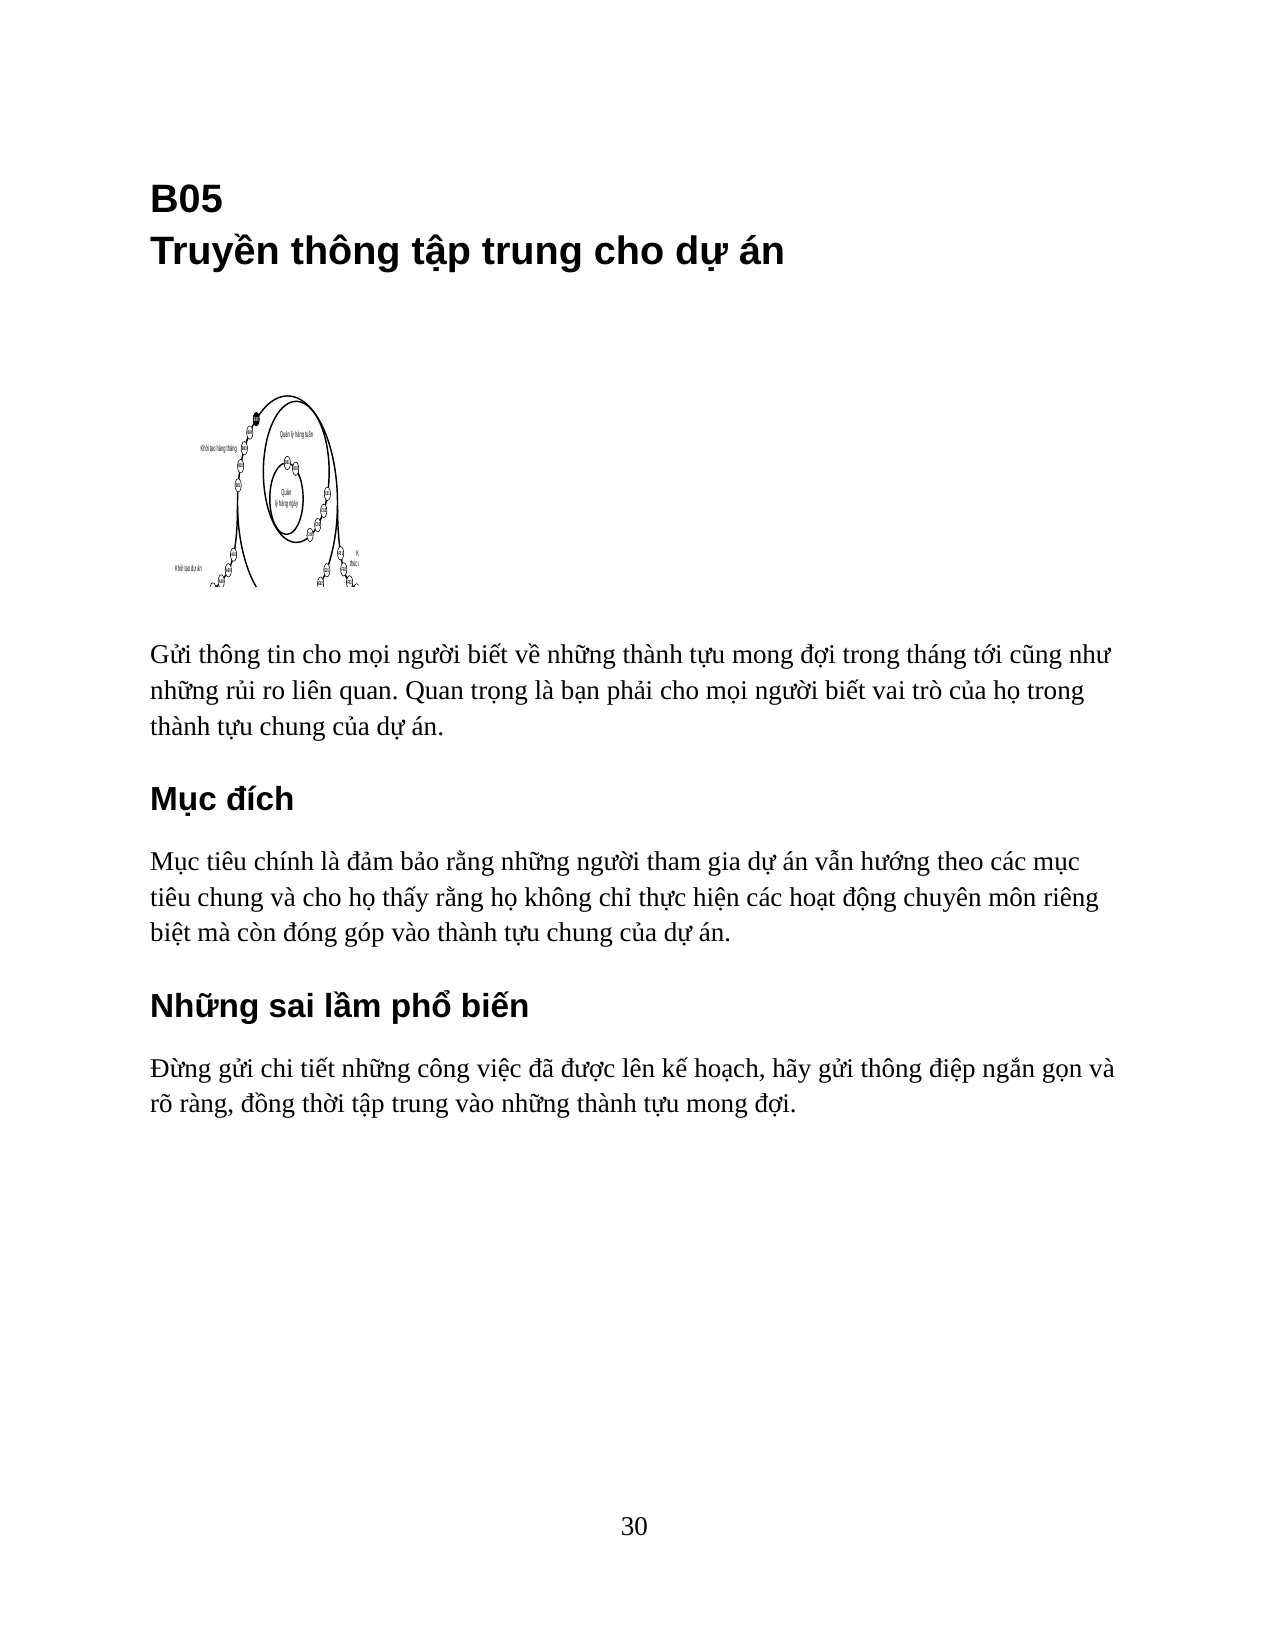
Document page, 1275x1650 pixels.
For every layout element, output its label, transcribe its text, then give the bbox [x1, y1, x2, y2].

subtitle Những sai lầm phổ biến [150, 986, 1125, 1025]
text Mục tiêu chính là đảm bảo rằng những người tham gia dự án vẫn hướng theo các mục tiêu chung và cho họ thấy rằng họ không chỉ thực hiện các hoạt động chuyên môn riêng biệt mà còn đóng góp vào thành tựu chung của dự án. [150, 845, 1125, 948]
text Đừng gửi chi tiết những công việc đã được lên kế hoạch, hãy gửi thông điệp ngắn gọn và rõ ràng, đồng thời tập trung vào những thành tựu mong đợi. [150, 1052, 1125, 1119]
text Gửi thông tin cho mọi người biết về những thành tựu mong đợi trong tháng tới cũng như những rủi ro liên quan. Quan trọng là bạn phải cho mọi người biết vai trò của họ trong thành tựu chung của dự án. [150, 638, 1125, 741]
subtitle Mục đích [150, 779, 1125, 818]
subtitle B05 Truyền thông tập trung cho dự án [150, 175, 1125, 273]
